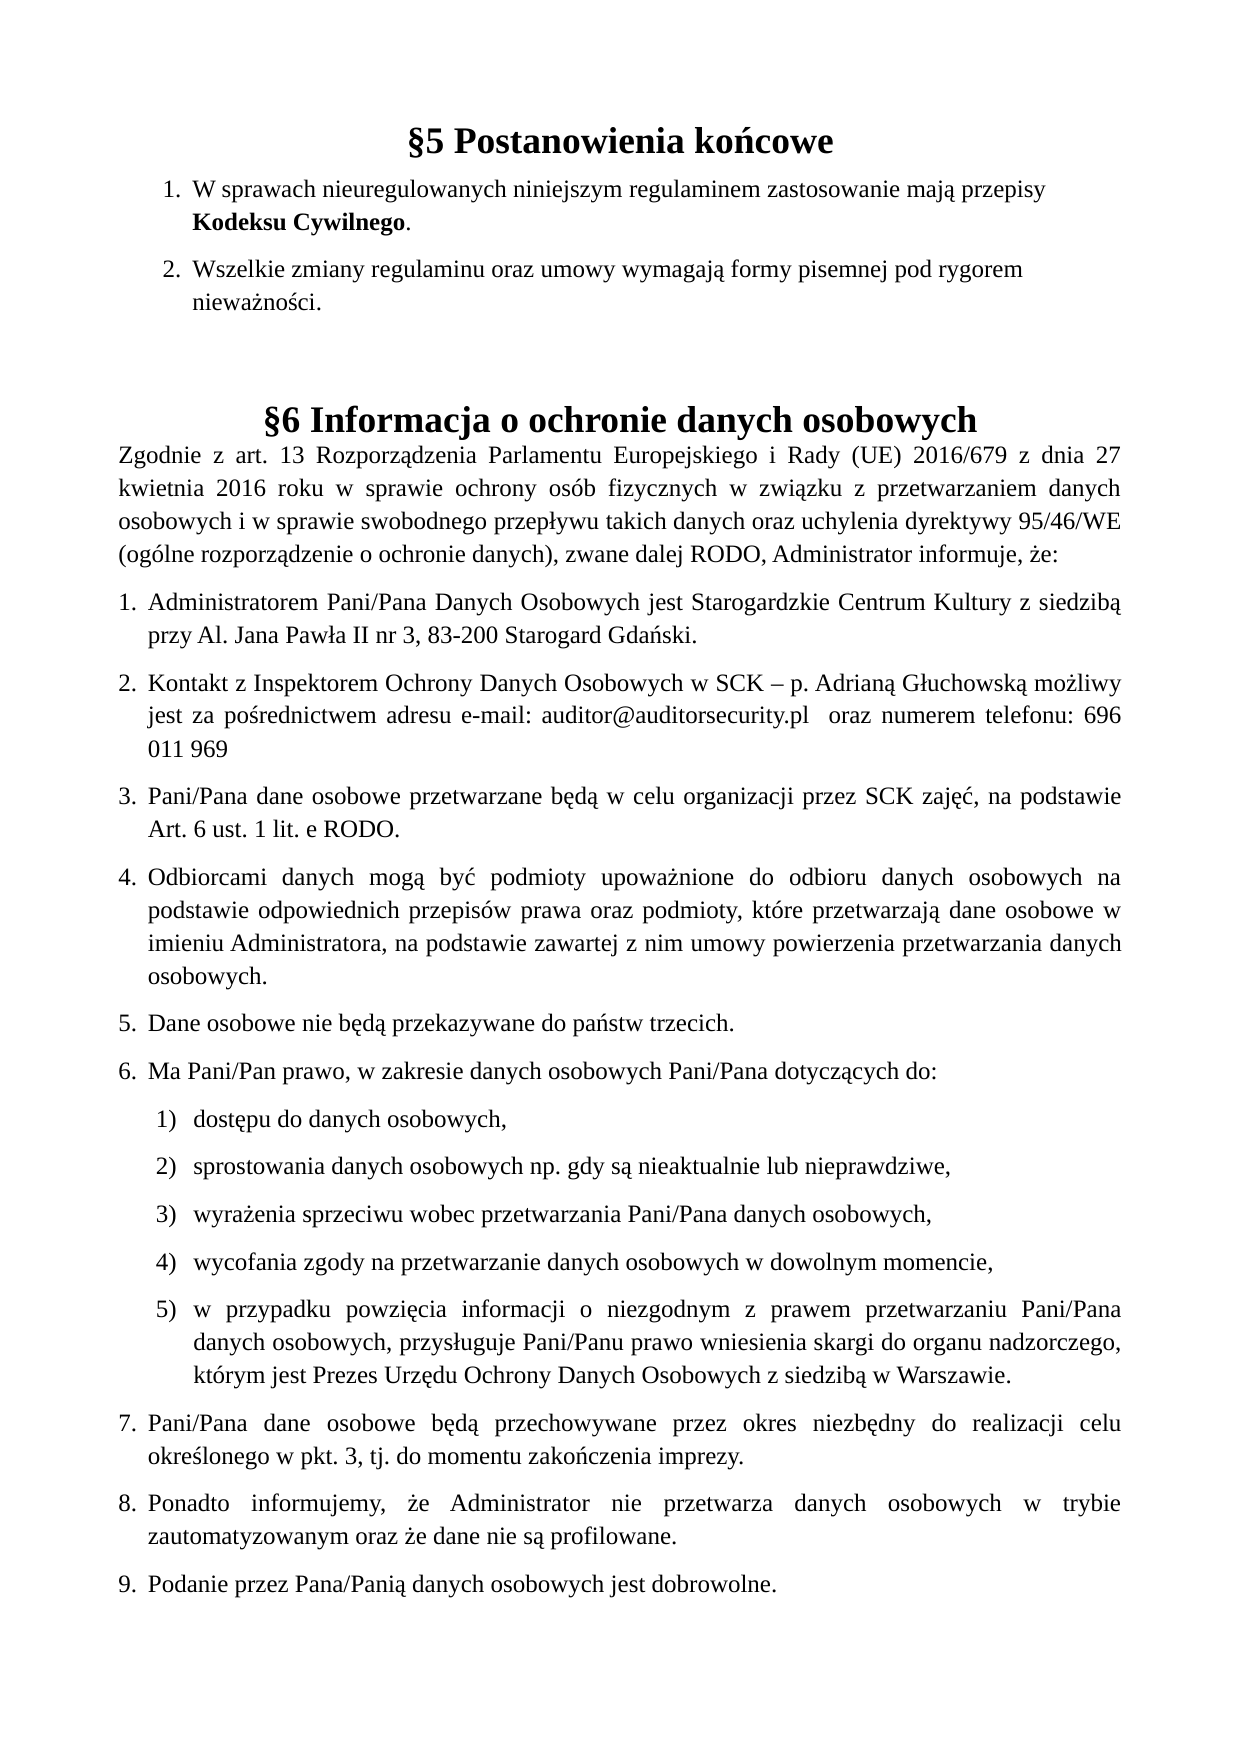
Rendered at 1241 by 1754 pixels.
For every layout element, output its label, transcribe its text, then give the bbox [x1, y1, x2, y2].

list Administratorem Pani/Pana Danych Osobowych jest Starogardzkie Centrum Kultury z siedzibą przy Al. Jana Pawła II nr 3, 83-200 Starogard Gdański. [118, 587, 1122, 649]
list Ma Pani/Pan prawo, w zakresie danych osobowych Pani/Pana dotyczących do: [118, 1056, 1122, 1085]
list Kontakt z Inspektorem Ochrony Danych Osobowych w SCK – p. Adrianą Głuchowską możliwy jest za pośrednictwem adresu e-mail: auditor@auditorsecurity.pl oraz numerem telefonu: 696 011 969 [118, 668, 1122, 762]
list Pani/Pana dane osobowe przetwarzane będą w celu organizacji przez SCK zajęć, na podstawie Art. 6 ust. 1 lit. e RODO. [118, 781, 1122, 843]
list Podanie przez Pana/Panią danych osobowych jest dobrowolne. [118, 1569, 1122, 1598]
list wyrażenia sprzeciwu wobec przetwarzania Pani/Pana danych osobowych, [156, 1199, 1122, 1228]
subtitle §5 Postanowienia końcowe [118, 118, 1122, 161]
list wycofania zgody na przetwarzanie danych osobowych w dowolnym momencie, [156, 1247, 1122, 1275]
list Ponadto informujemy, że Administrator nie przetwarza danych osobowych w trybie zautomatyzowanym oraz że dane nie są profilowane. [118, 1488, 1122, 1550]
text Zgodnie z art. 13 Rozporządzenia Parlamentu Europejskiego i Rady (UE) 2016/679 z dnia 27 kwietnia 2016 roku w sprawie ochrony osób fizycznych w związku z przetwarzaniem danych osobowych i w sprawie swobodnego przepływu takich danych oraz uchylenia dyrektywy 95/46/WE (ogólne rozporządzenie o ochronie danych), zwane dalej RODO, Administrator informuje, że: [118, 440, 1122, 568]
list w przypadku powzięcia informacji o niezgodnym z prawem przetwarzaniu Pani/Pana danych osobowych, przysługuje Pani/Panu prawo wniesienia skargi do organu nadzorczego, którym jest Prezes Urzędu Ochrony Danych Osobowych z siedzibą w Warszawie. [156, 1294, 1122, 1389]
list W sprawach nieuregulowanych niniejszym regulaminem zastosowanie mają przepisy Kodeksu Cywilnego. [162, 174, 1122, 236]
list sprostowania danych osobowych np. gdy są nieaktualnie lub nieprawdziwe, [156, 1151, 1122, 1180]
list Pani/Pana dane osobowe będą przechowywane przez okres niezbędny do realizacji celu określonego w pkt. 3, tj. do momentu zakończenia imprezy. [118, 1408, 1122, 1469]
list Wszelkie zmiany regulaminu oraz umowy wymagają formy pisemnej pod rygorem nieważności. [162, 254, 1122, 316]
list dostępu do danych osobowych, [156, 1104, 1122, 1132]
list Odbiorcami danych mogą być podmioty upoważnione do odbioru danych osobowych na podstawie odpowiednich przepisów prawa oraz podmioty, które przetwarzają dane osobowe w imieniu Administratora, na podstawie zawartej z nim umowy powierzenia przetwarzania danych osobowych. [118, 862, 1122, 990]
subtitle §6 Informacja o ochronie danych osobowych [118, 397, 1122, 440]
list Dane osobowe nie będą przekazywane do państw trzecich. [118, 1008, 1122, 1037]
